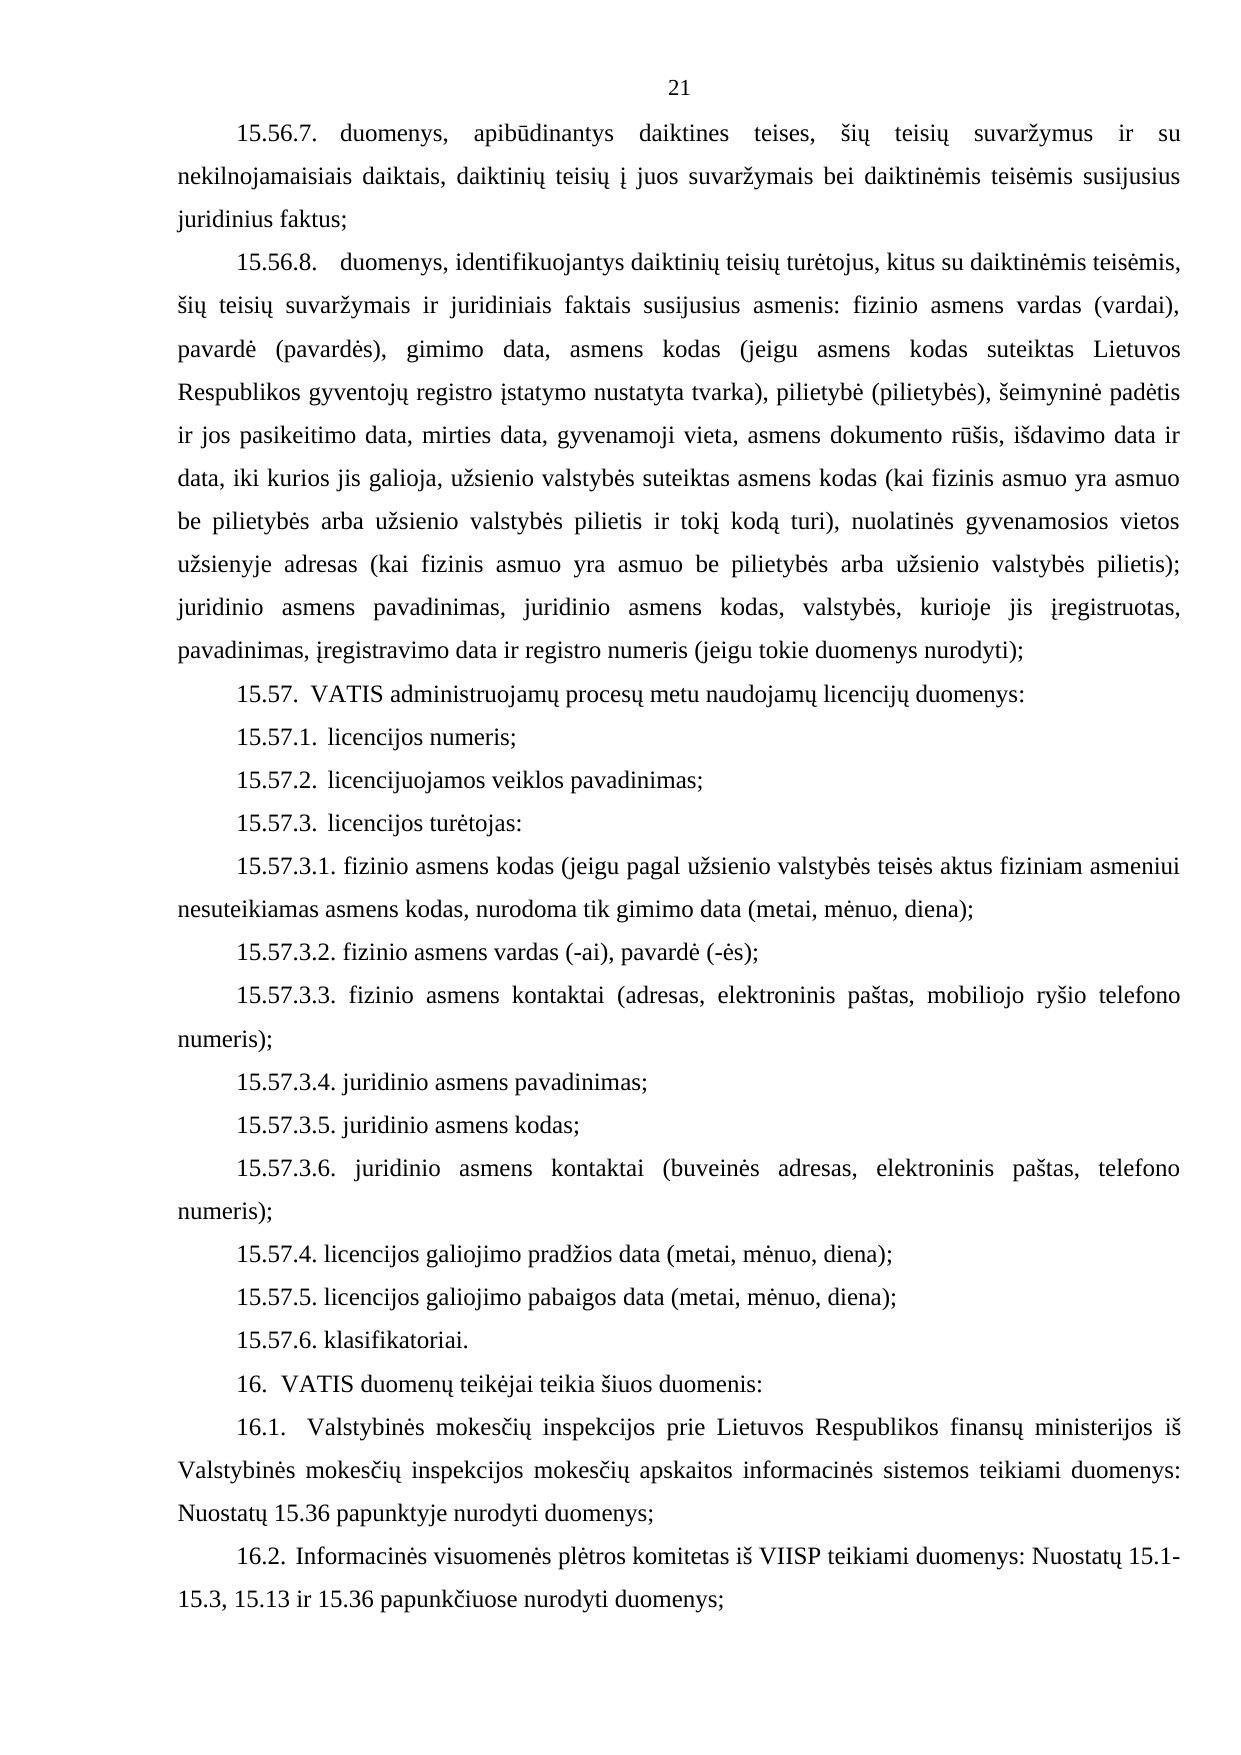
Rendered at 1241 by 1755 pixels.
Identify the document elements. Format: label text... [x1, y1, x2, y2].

text 15.57.4. licencijos galiojimo pradžios data (metai, mėnuo, diena); [177, 1239, 1181, 1268]
text 15.57.2. licencijuojamos veiklos pavadinimas; [177, 765, 1181, 794]
text 15.57.3. licencijos turėtojas: [177, 808, 1181, 837]
text 16. VATIS duomenų teikėjai teikia šiuos duomenis: [177, 1369, 1181, 1397]
text 15.57.1. licencijos numeris; [177, 722, 1181, 751]
text 15.56.7. duomenys, apibūdinantys daiktines teises, šių teisių suvaržymus ir su nekilnojamaisiais daiktais, daiktinių teisių į juos suvaržymais bei daiktinėmis teisėmis susijusius juridinius faktus; [177, 118, 1181, 233]
text 15.57.6. klasifikatoriai. [177, 1326, 1181, 1354]
text 16.1. Valstybinės mokesčių inspekcijos prie Lietuvos Respublikos finansų ministerijos iš Valstybinės mokesčių inspekcijos mokesčių apskaitos informacinės sistemos teikiami duomenys: Nuostatų 15.36 papunktyje nurodyti duomenys; [177, 1412, 1181, 1527]
text 15.57.3.2. fizinio asmens vardas (-ai), pavardė (-ės); [177, 937, 1181, 966]
text 15.56.8. duomenys, identifikuojantys daiktinių teisių turėtojus, kitus su daiktinėmis teisėmis, šių teisių suvaržymais ir juridiniais faktais susijusius asmenis: fizinio asmens vardas (vardai), pavardė (pavardės), gimimo data, asmens kodas (jeigu asmens kodas suteiktas Lietuvos Respublikos gyventojų registro įstatymo nustatyta tvarka), pilietybė (pilietybės), šeimyninė padėtis ir jos pasikeitimo data, mirties data, gyvenamoji vieta, asmens dokumento rūšis, išdavimo data ir data, iki kurios jis galioja, užsienio valstybės suteiktas asmens kodas (kai fizinis asmuo yra asmuo be pilietybės arba užsienio valstybės pilietis ir tokį kodą turi), nuolatinės gyvenamosios vietos užsienyje adresas (kai fizinis asmuo yra asmuo be pilietybės arba užsienio valstybės pilietis); juridinio asmens pavadinimas, juridinio asmens kodas, valstybės, kurioje jis įregistruotas, pavadinimas, įregistravimo data ir registro numeris (jeigu tokie duomenys nurodyti); [177, 247, 1181, 664]
text 16.2. Informacinės visuomenės plėtros komitetas iš VIISP teikiami duomenys: Nuostatų 15.1-15.3, 15.13 ir 15.36 papunkčiuose nurodyti duomenys; [177, 1541, 1181, 1613]
text 15.57.5. licencijos galiojimo pabaigos data (metai, mėnuo, diena); [177, 1282, 1181, 1311]
text 15.57.3.4. juridinio asmens pavadinimas; [177, 1067, 1181, 1096]
text 15.57.3.1. fizinio asmens kodas (jeigu pagal užsienio valstybės teisės aktus fiziniam asmeniui nesuteikiamas asmens kodas, nurodoma tik gimimo data (metai, mėnuo, diena); [177, 851, 1181, 923]
text 15.57.3.6. juridinio asmens kontaktai (buveinės adresas, elektroninis paštas, telefono numeris); [177, 1153, 1181, 1225]
text 15.57.3.3. fizinio asmens kontaktai (adresas, elektroninis paštas, mobiliojo ryšio telefono numeris); [177, 981, 1181, 1052]
text 15.57.3.5. juridinio asmens kodas; [177, 1110, 1181, 1139]
text 15.57. VATIS administruojamų procesų metu naudojamų licencijų duomenys: [177, 679, 1181, 707]
